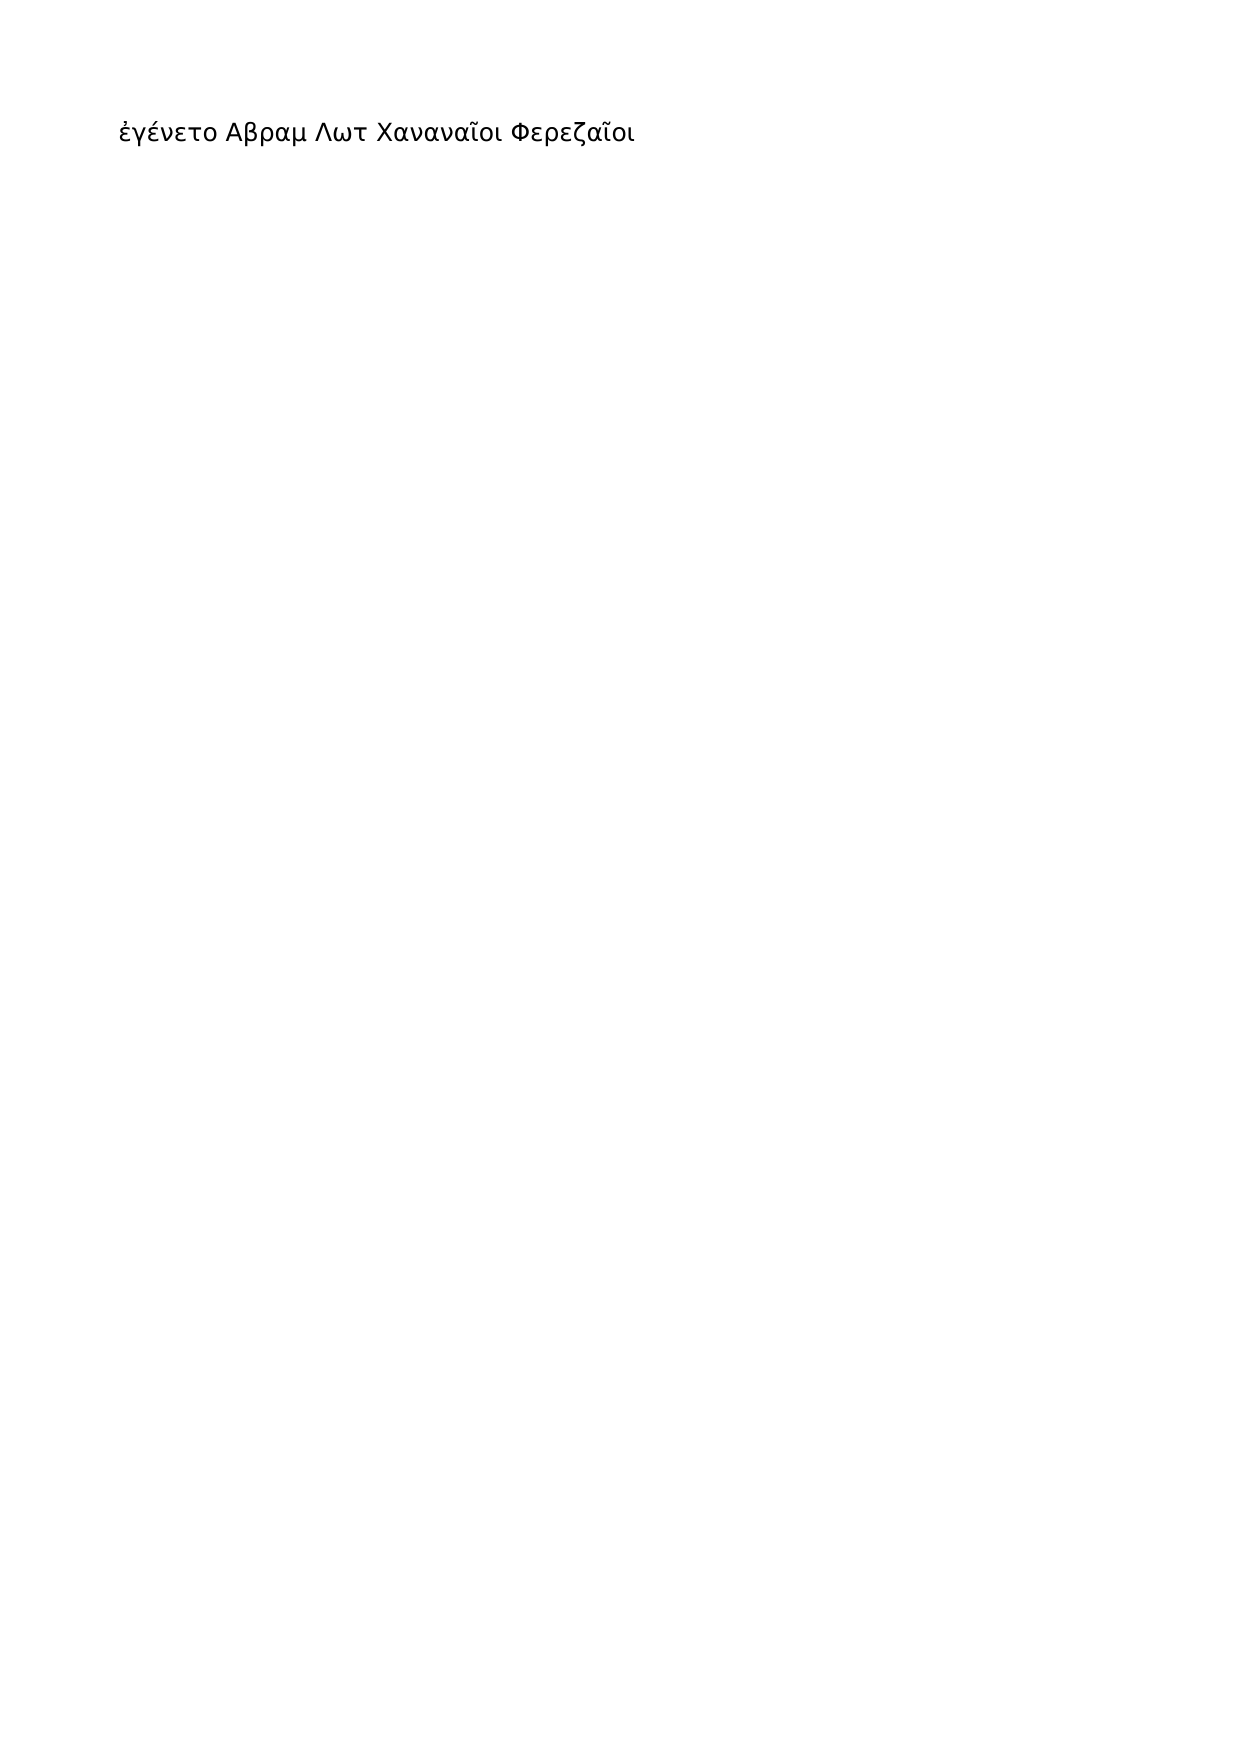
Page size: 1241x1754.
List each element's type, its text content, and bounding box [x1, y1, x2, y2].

text ἐγένετο Αβραμ Λωτ Χαναναῖοι Φερεζαῖοι [118, 118, 1122, 147]
